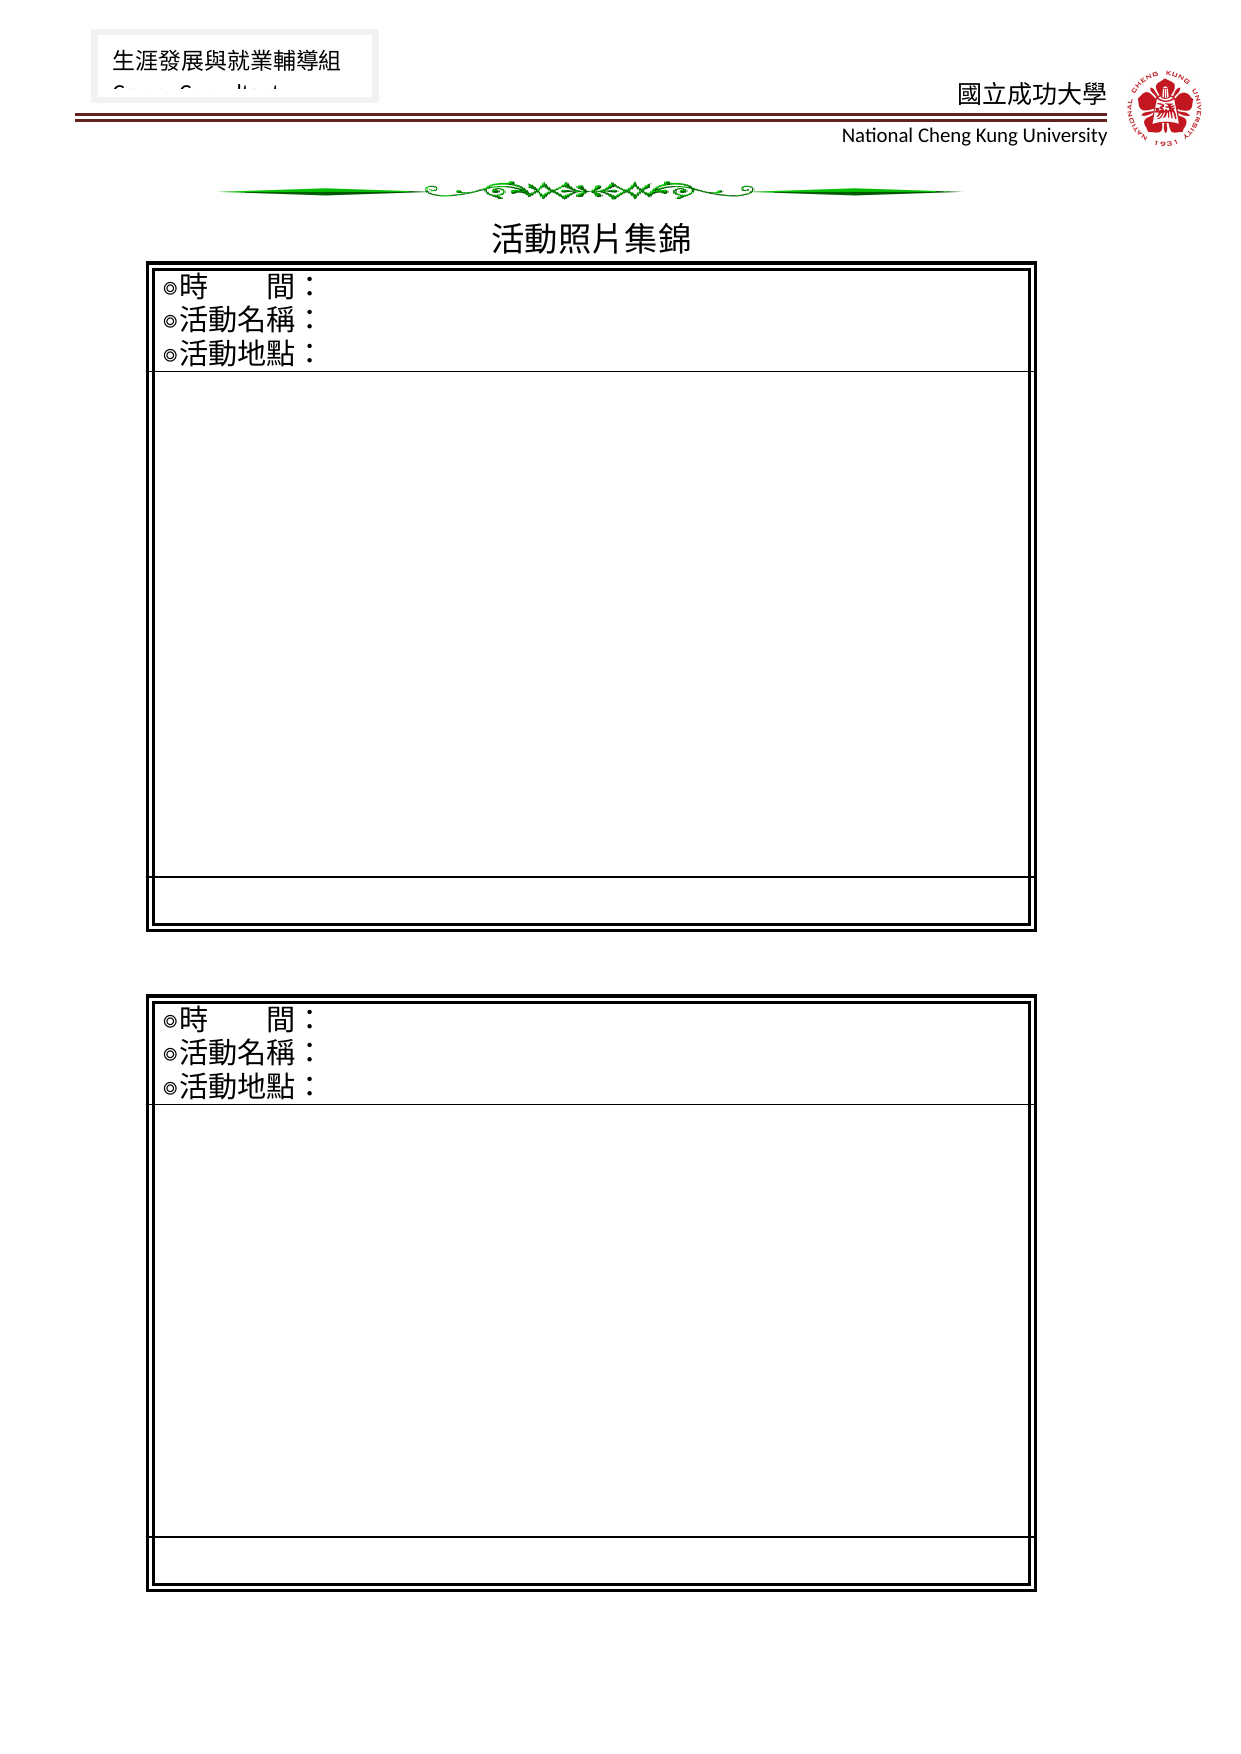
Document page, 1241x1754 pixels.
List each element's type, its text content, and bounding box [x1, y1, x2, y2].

table_cell [155, 372, 1028, 876]
table_cell [155, 1105, 1028, 1536]
table_cell [155, 1538, 1028, 1582]
table_header ◎時 間： ◎活動名稱： ◎活動地點： [150, 265, 1032, 371]
table_cell [155, 878, 1028, 922]
table_header ◎時 間： ◎活動名稱： ◎活動地點： [150, 998, 1032, 1104]
text 活動照片集錦 [75, 211, 1107, 261]
